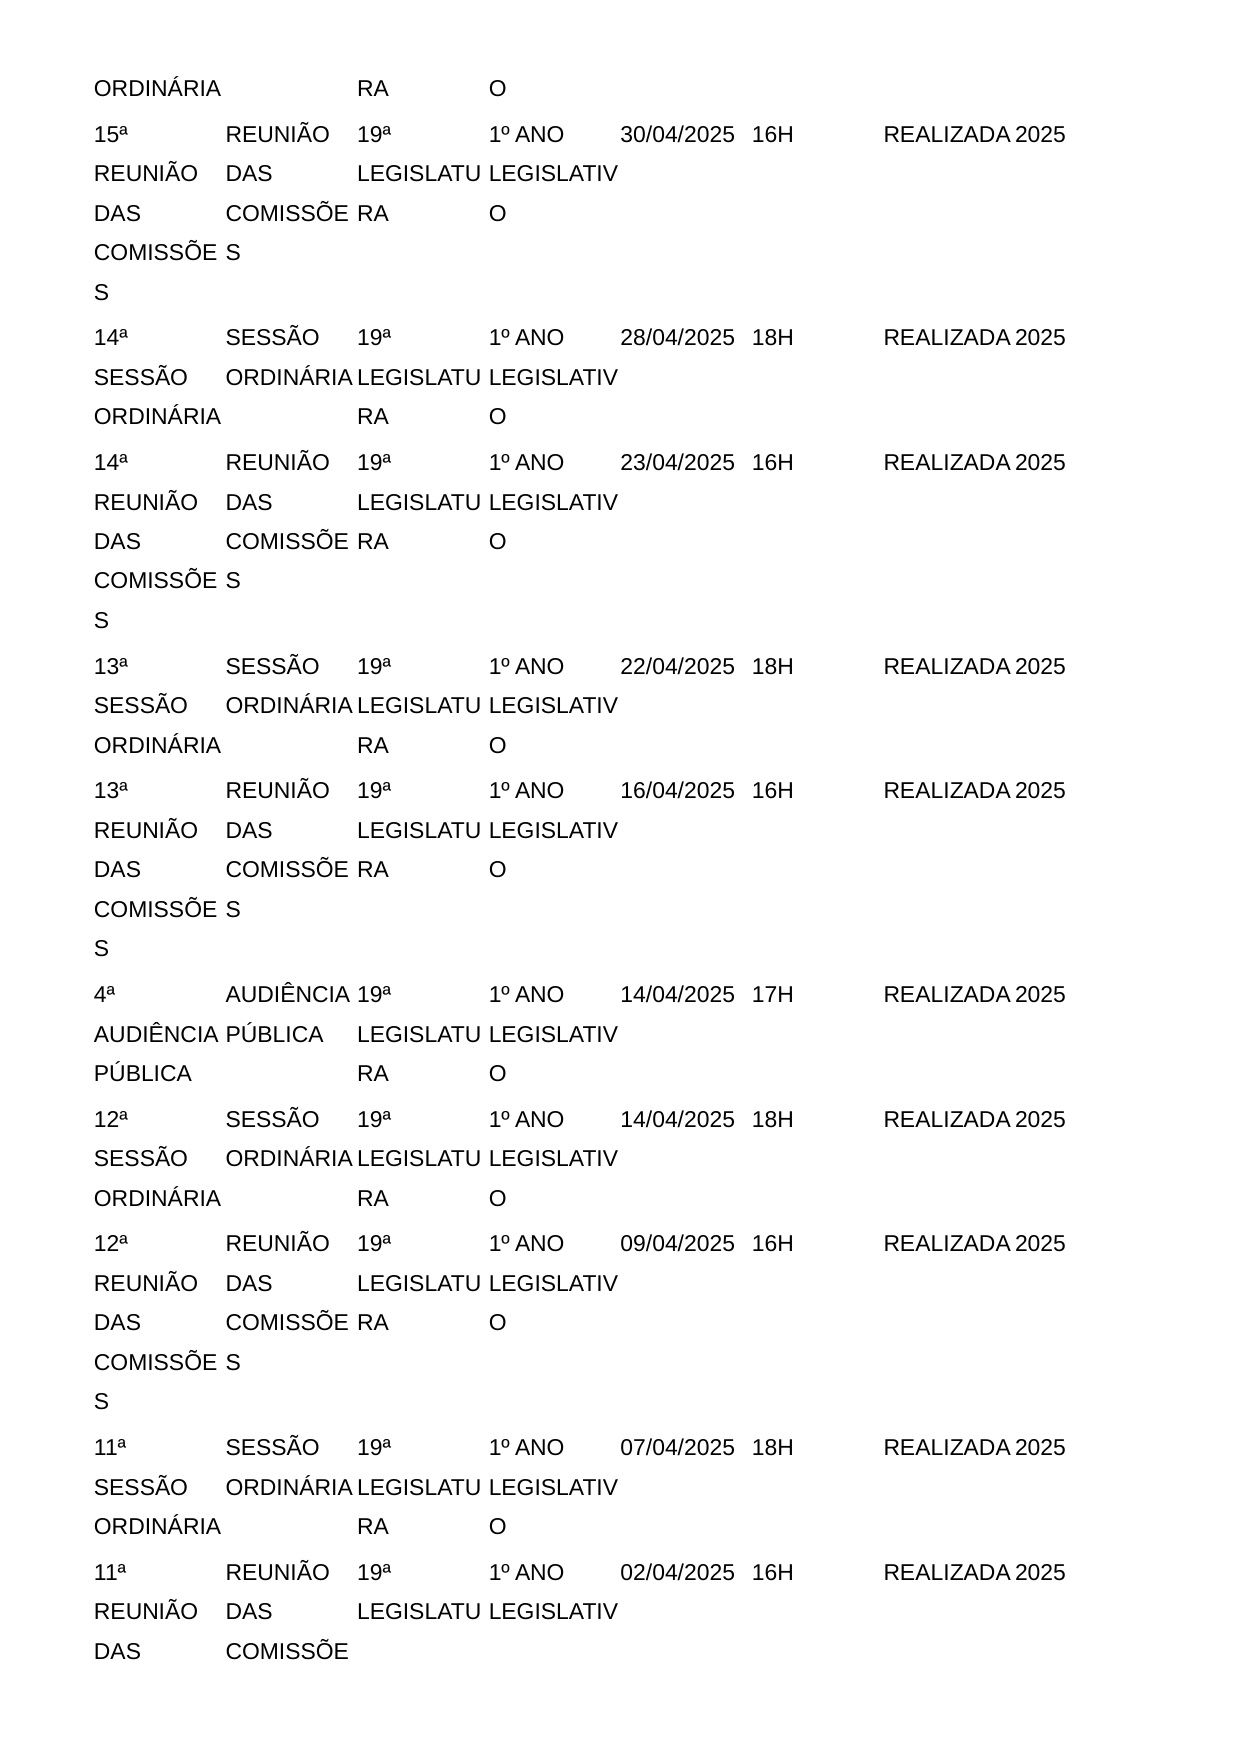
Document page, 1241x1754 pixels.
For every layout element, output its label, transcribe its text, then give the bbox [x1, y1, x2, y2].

table_cell 1º ANO LEGISLATIV [489, 1559, 620, 1664]
table_cell REALIZADA [883, 324, 1015, 449]
table_cell 19ª LEGISLATURA [357, 324, 488, 449]
table_cell 07/04/2025 [620, 1434, 752, 1559]
table_cell [752, 75, 883, 121]
table_cell REALIZADA [883, 449, 1015, 653]
table_cell 18H [752, 653, 883, 777]
table_cell REALIZADA [883, 1230, 1015, 1434]
table_cell REALIZADA [883, 1434, 1015, 1559]
table_cell SESSÃO ORDINÁRIA [225, 1106, 357, 1230]
table_cell 19ª LEGISLATURA [357, 1434, 488, 1559]
table_cell REALIZADA [883, 121, 1015, 324]
table_cell 19ª LEGISLATURA [357, 1106, 488, 1230]
table_cell 2025 [1015, 1434, 1146, 1559]
table_cell 2025 [1015, 1106, 1146, 1230]
table_cell 1º ANO LEGISLATIVO [489, 1230, 620, 1434]
table_cell 30/04/2025 [620, 121, 752, 324]
table_cell 14/04/2025 [620, 1106, 752, 1230]
table_cell 16H [752, 449, 883, 653]
table_cell 1º ANO LEGISLATIVO [489, 653, 620, 777]
table_cell 09/04/2025 [620, 1230, 752, 1434]
table_cell 2025 [1015, 324, 1146, 449]
table_cell 13ª SESSÃO ORDINÁRIA [94, 653, 225, 777]
table_cell REALIZADA [883, 653, 1015, 777]
table_cell 22/04/2025 [620, 653, 752, 777]
table_cell 16H [752, 1230, 883, 1434]
table_cell 13ª REUNIÃO DAS COMISSÕES [94, 778, 225, 981]
table_cell 1º ANO LEGISLATIVO [489, 778, 620, 981]
table_cell 16H [752, 778, 883, 981]
table_cell REALIZADA [883, 1559, 1015, 1664]
table_cell REALIZADA [883, 778, 1015, 981]
table_cell REALIZADA [883, 1106, 1015, 1230]
table_cell REUNIÃO DAS COMISSÕES [225, 1230, 357, 1434]
table_cell 14ª SESSÃO ORDINÁRIA [94, 324, 225, 449]
table_cell 19ª LEGISLATURA [357, 778, 488, 981]
table_cell 1º ANO LEGISLATIVO [489, 1106, 620, 1230]
table_cell 19ª LEGISLATURA [357, 1230, 488, 1434]
table_cell REUNIÃO DAS COMISSÕES [225, 449, 357, 653]
table_cell 1º ANO LEGISLATIVO [489, 121, 620, 324]
table_cell 18H [752, 324, 883, 449]
table_cell 2025 [1015, 778, 1146, 981]
table_cell 2025 [1015, 653, 1146, 777]
table_cell RA [357, 75, 488, 121]
table_cell 2025 [1015, 449, 1146, 653]
table_cell 11ª REUNIÃO DAS [94, 1559, 225, 1664]
table_cell SESSÃO ORDINÁRIA [225, 324, 357, 449]
table_cell [883, 75, 1015, 121]
table_cell 16H [752, 1559, 883, 1664]
table_cell 11ª SESSÃO ORDINÁRIA [94, 1434, 225, 1559]
table_cell 16H [752, 121, 883, 324]
table_cell 2025 [1015, 981, 1146, 1106]
table_cell 15ª REUNIÃO DAS COMISSÕES [94, 121, 225, 324]
table_cell 1º ANO LEGISLATIVO [489, 449, 620, 653]
table_cell 19ª LEGISLATURA [357, 449, 488, 653]
table_cell 19ª LEGISLATURA [357, 981, 488, 1106]
table_cell 02/04/2025 [620, 1559, 752, 1664]
table_cell 19ª LEGISLATURA [357, 653, 488, 777]
table_cell REUNIÃO DAS COMISSÕE [225, 1559, 357, 1664]
table_cell [620, 75, 752, 121]
table_cell SESSÃO ORDINÁRIA [225, 1434, 357, 1559]
table_cell 17H [752, 981, 883, 1106]
table_cell 14ª REUNIÃO DAS COMISSÕES [94, 449, 225, 653]
table_cell REUNIÃO DAS COMISSÕES [225, 121, 357, 324]
table_cell 28/04/2025 [620, 324, 752, 449]
table_cell 14/04/2025 [620, 981, 752, 1106]
table_cell 18H [752, 1434, 883, 1559]
table_cell 2025 [1015, 1559, 1146, 1664]
table_cell AUDIÊNCIA PÚBLICA [225, 981, 357, 1106]
table_cell [225, 75, 357, 121]
table_cell SESSÃO ORDINÁRIA [225, 653, 357, 777]
table_cell 2025 [1015, 121, 1146, 324]
table_cell 2025 [1015, 1230, 1146, 1434]
table_cell 12ª SESSÃO ORDINÁRIA [94, 1106, 225, 1230]
table_cell 1º ANO LEGISLATIVO [489, 324, 620, 449]
table_cell 19ª LEGISLATU [357, 1559, 488, 1664]
table_cell 18H [752, 1106, 883, 1230]
table_cell O [489, 75, 620, 121]
table_cell 12ª REUNIÃO DAS COMISSÕES [94, 1230, 225, 1434]
table_cell 1º ANO LEGISLATIVO [489, 1434, 620, 1559]
table_cell 23/04/2025 [620, 449, 752, 653]
table_cell [1015, 75, 1146, 121]
table_cell 4ª AUDIÊNCIA PÚBLICA [94, 981, 225, 1106]
table_cell 16/04/2025 [620, 778, 752, 981]
table_cell REALIZADA [883, 981, 1015, 1106]
table_cell REUNIÃO DAS COMISSÕES [225, 778, 357, 981]
table_cell 19ª LEGISLATURA [357, 121, 488, 324]
table_cell ORDINÁRIA [94, 75, 225, 121]
table_cell 1º ANO LEGISLATIVO [489, 981, 620, 1106]
